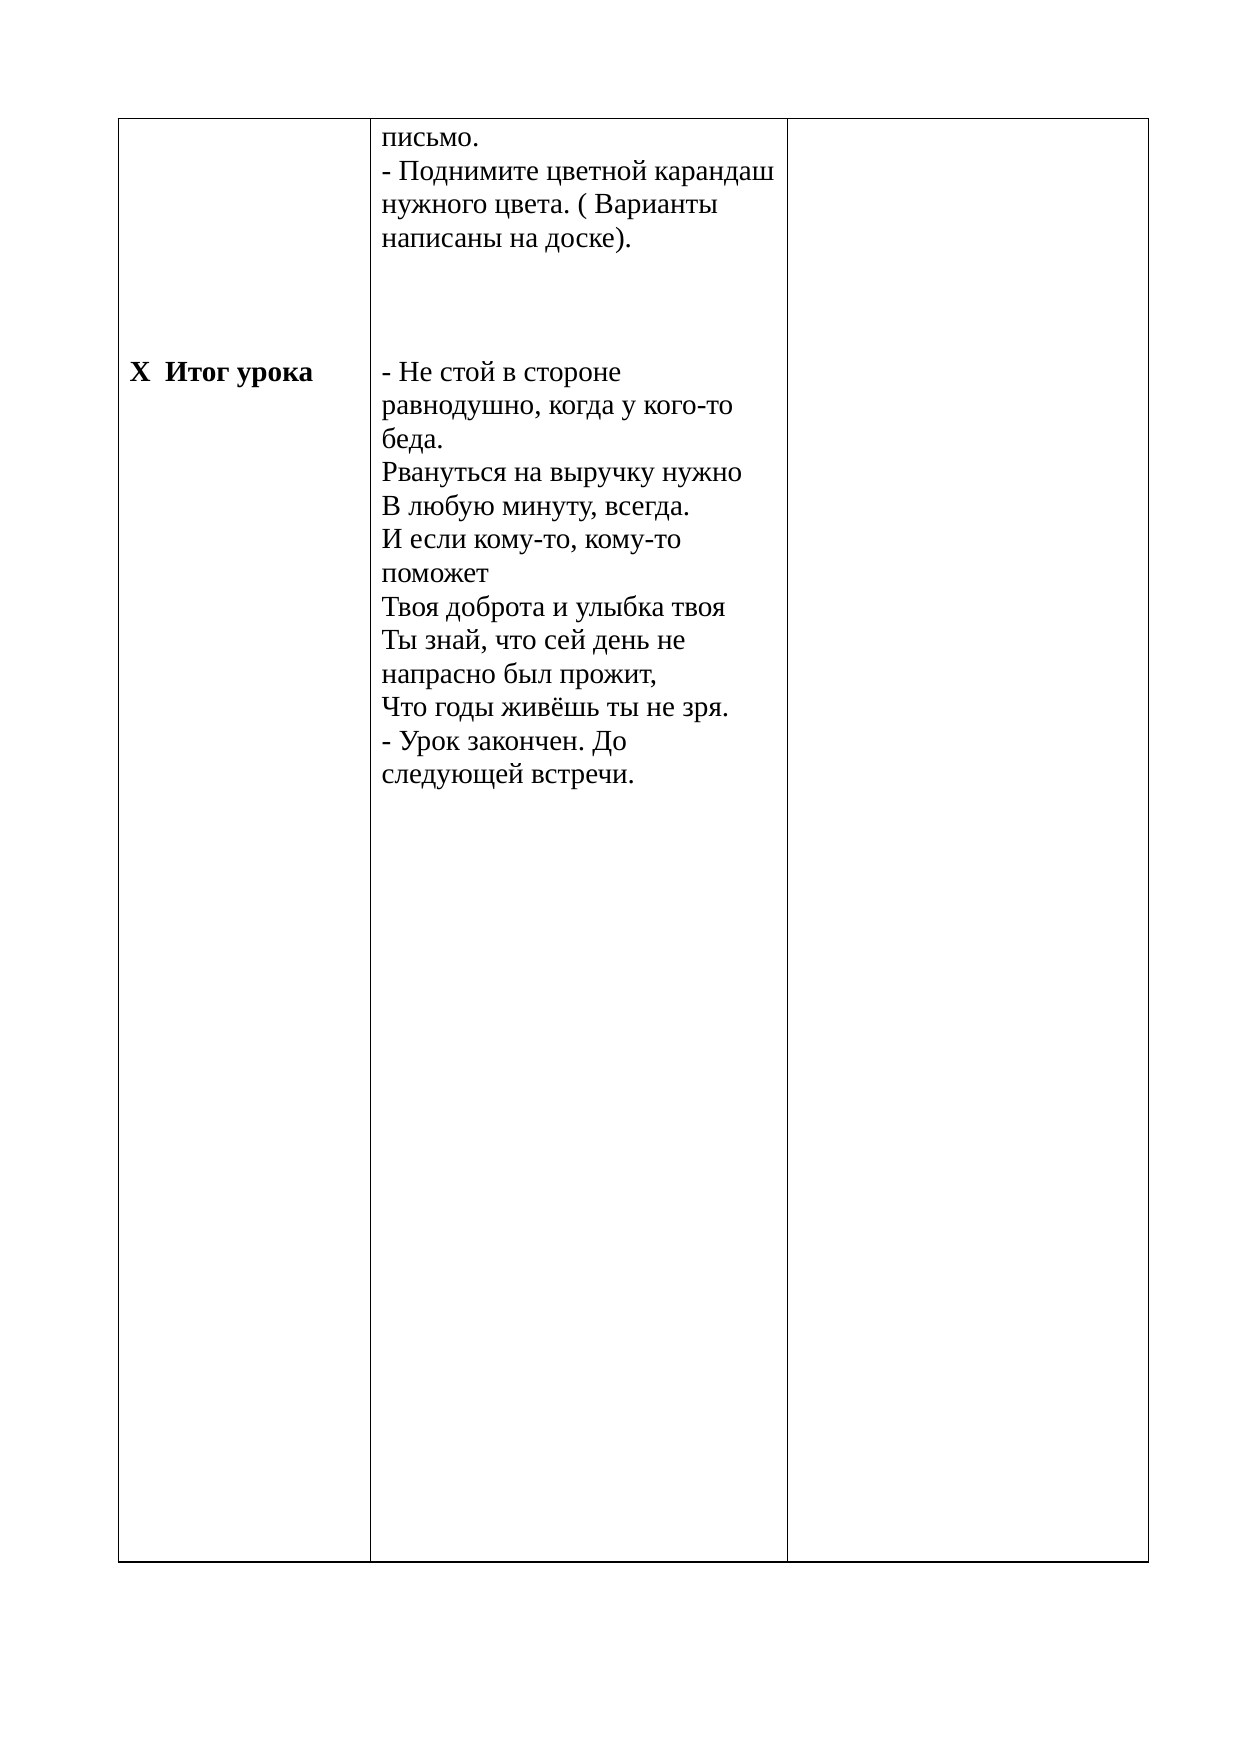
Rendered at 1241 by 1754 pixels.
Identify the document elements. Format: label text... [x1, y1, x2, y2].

table_cell письмо. - Поднимите цветной карандаш нужного цвета. ( Варианты написаны на доске). - Не стой в стороне равнодушно, когда у кого-то беда. Рвануться на выручку нужно В любую минуту, всегда. И если кому-то, кому-то поможет Твоя доброта и улыбка твоя Ты знай, что сей день не напрасно был прожит, Что годы живёшь ты не зря. - Урок закончен. До следующей встречи. [371, 119, 787, 1561]
table_cell X Итог урока [119, 119, 370, 1561]
table_cell [788, 119, 1148, 1561]
